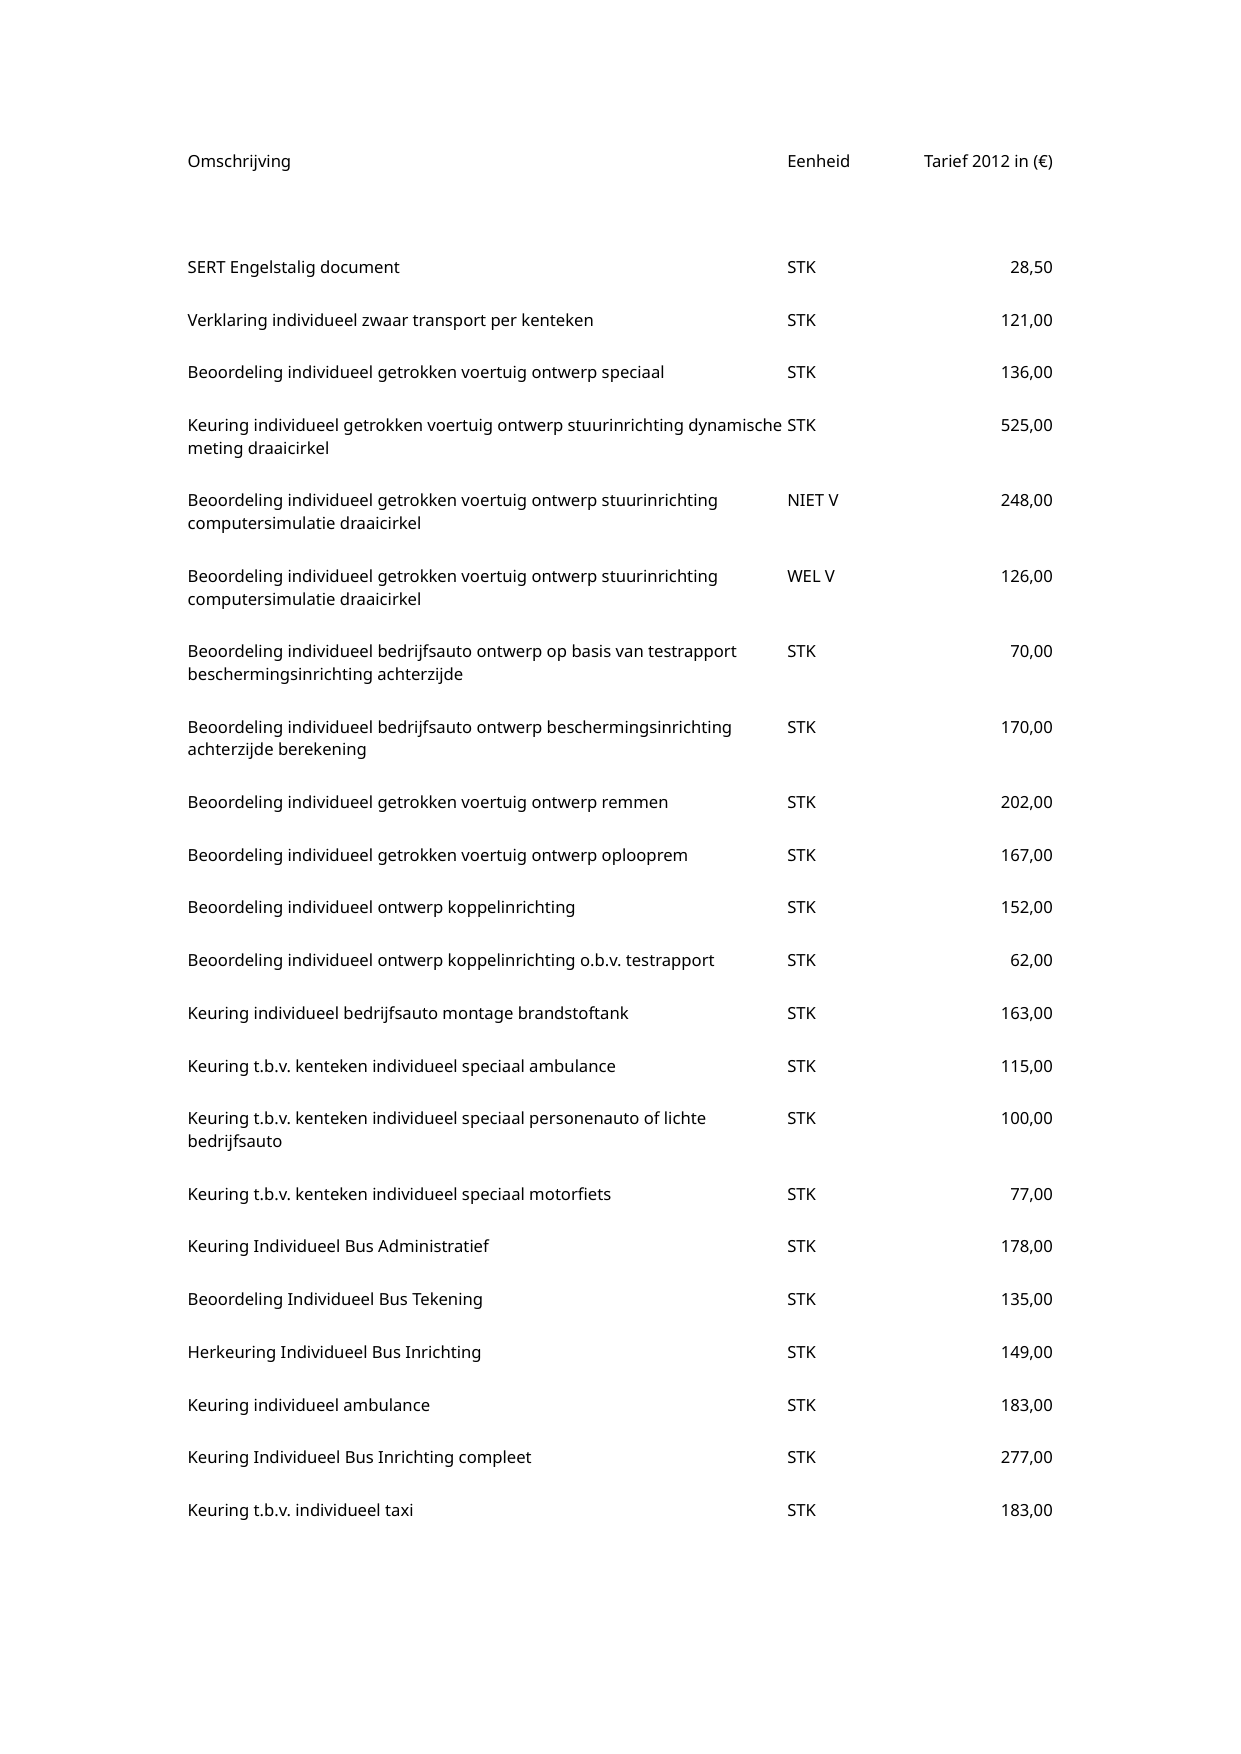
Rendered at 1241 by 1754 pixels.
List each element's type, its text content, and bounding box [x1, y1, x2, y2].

table_cell STK [787, 1182, 916, 1235]
table_cell Keuring t.b.v. kenteken individueel speciaal ambulance [188, 1054, 787, 1107]
table_cell Keuring t.b.v. kenteken individueel speciaal personenauto of lichte bedrijfsauto [188, 1107, 787, 1182]
table_cell 163,00 [916, 1001, 1053, 1054]
table_cell STK [787, 1340, 916, 1393]
table_cell Beoordeling individueel bedrijfsauto ontwerp beschermingsinrichting achterzijde berekening [188, 715, 787, 791]
table_cell [188, 203, 787, 255]
table_cell Beoordeling individueel bedrijfsauto ontwerp op basis van testrapport beschermingsinrichting achterzijde [188, 640, 787, 715]
table_header Tarief 2012 in (€) [916, 150, 1053, 203]
table_cell STK [787, 1288, 916, 1340]
table_cell [916, 203, 1053, 255]
table_cell STK [787, 1001, 916, 1054]
table_cell STK [787, 361, 916, 413]
table_cell STK [787, 1446, 916, 1498]
table_cell STK [787, 414, 916, 489]
table_cell STK [787, 1107, 916, 1182]
table_cell STK [787, 1235, 916, 1288]
table_cell Keuring individueel getrokken voertuig ontwerp stuurinrichting dynamische meting draaicirkel [188, 414, 787, 489]
table_cell 77,00 [916, 1182, 1053, 1235]
table_cell Beoordeling individueel ontwerp koppelinrichting [188, 896, 787, 949]
table_cell Keuring individueel bedrijfsauto montage brandstoftank [188, 1001, 787, 1054]
table_cell 62,00 [916, 949, 1053, 1001]
table_cell STK [787, 640, 916, 715]
table_cell [787, 203, 916, 255]
table_cell SERT Engelstalig document [188, 255, 787, 308]
table_cell STK [787, 843, 916, 896]
table_cell 152,00 [916, 896, 1053, 949]
table_cell STK [787, 308, 916, 361]
table_cell 170,00 [916, 715, 1053, 791]
table_cell STK [787, 1054, 916, 1107]
table_cell Verklaring individueel zwaar transport per kenteken [188, 308, 787, 361]
table_cell Beoordeling individueel getrokken voertuig ontwerp speciaal [188, 361, 787, 413]
table_cell 121,00 [916, 308, 1053, 361]
table_cell STK [787, 949, 916, 1001]
table_cell Keuring t.b.v. kenteken individueel speciaal motorfiets [188, 1182, 787, 1235]
table_cell 248,00 [916, 489, 1053, 564]
table_cell 100,00 [916, 1107, 1053, 1182]
table_cell Beoordeling individueel getrokken voertuig ontwerp oplooprem [188, 843, 787, 896]
table_cell 525,00 [916, 414, 1053, 489]
table_cell 183,00 [916, 1499, 1053, 1551]
table_header Eenheid [787, 150, 916, 203]
table_cell Beoordeling individueel getrokken voertuig ontwerp remmen [188, 791, 787, 843]
table_cell 178,00 [916, 1235, 1053, 1288]
table_header Omschrijving [188, 150, 787, 203]
table_cell 167,00 [916, 843, 1053, 896]
table_cell 115,00 [916, 1054, 1053, 1107]
table_cell STK [787, 791, 916, 843]
table_cell Keuring individueel ambulance [188, 1393, 787, 1446]
table_cell STK [787, 896, 916, 949]
table_cell Beoordeling Individueel Bus Tekening [188, 1288, 787, 1340]
table_cell Keuring Individueel Bus Administratief [188, 1235, 787, 1288]
table_cell 135,00 [916, 1288, 1053, 1340]
table_cell 28,50 [916, 255, 1053, 308]
table_cell Beoordeling individueel getrokken voertuig ontwerp stuurinrichting computersimulatie draaicirkel [188, 489, 787, 564]
table_cell 183,00 [916, 1393, 1053, 1446]
table_cell Keuring t.b.v. individueel taxi [188, 1499, 787, 1551]
table_cell STK [787, 715, 916, 791]
table_cell WEL V [787, 564, 916, 640]
table_cell 136,00 [916, 361, 1053, 413]
table_cell Keuring Individueel Bus Inrichting compleet [188, 1446, 787, 1498]
table_cell Beoordeling individueel getrokken voertuig ontwerp stuurinrichting computersimulatie draaicirkel [188, 564, 787, 640]
table_cell 70,00 [916, 640, 1053, 715]
table_cell 126,00 [916, 564, 1053, 640]
table_cell NIET V [787, 489, 916, 564]
table_cell 202,00 [916, 791, 1053, 843]
table_cell 149,00 [916, 1340, 1053, 1393]
table_cell Herkeuring Individueel Bus Inrichting [188, 1340, 787, 1393]
table_cell STK [787, 1499, 916, 1551]
table_cell STK [787, 255, 916, 308]
table_cell Beoordeling individueel ontwerp koppelinrichting o.b.v. testrapport [188, 949, 787, 1001]
table_cell 277,00 [916, 1446, 1053, 1498]
table_cell STK [787, 1393, 916, 1446]
